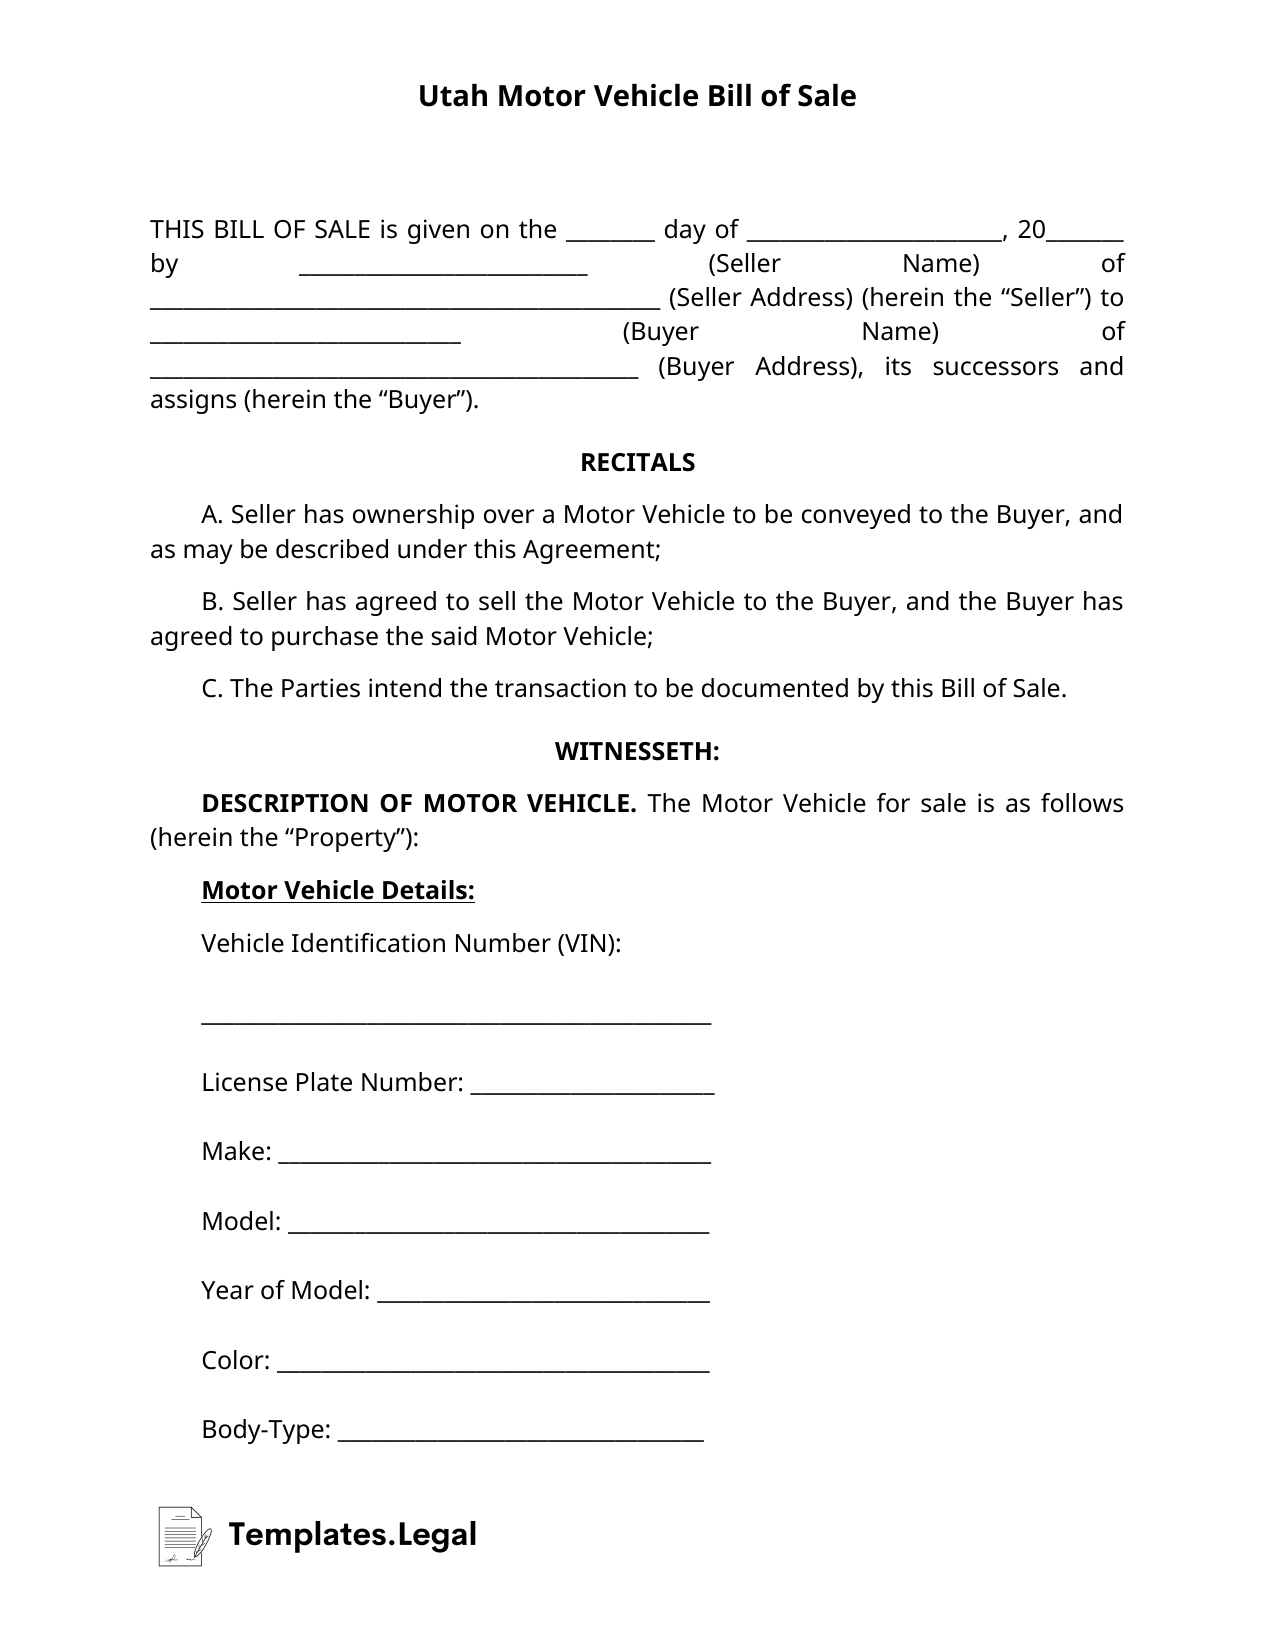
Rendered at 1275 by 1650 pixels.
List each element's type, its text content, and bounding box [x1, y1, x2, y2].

text B. Seller has agreed to sell the Motor Vehicle to the Buyer, and the Buyer has agreed to purchase the said Motor Vehicle; [150, 584, 1125, 652]
text ______________________________________________ [150, 995, 1125, 1029]
text DESCRIPTION OF MOTOR VEHICLE. The Motor Vehicle for sale is as follows (herein the “Property”): [150, 786, 1125, 854]
text Color: _______________________________________ [150, 1342, 1125, 1377]
text License Plate Number: ______________________ [150, 1064, 1125, 1099]
text Vehicle Identification Number (VIN): [150, 926, 1125, 960]
text C. The Parties intend the transaction to be documented by this Bill of Sale. [150, 671, 1125, 705]
text WITNESSETH: [150, 733, 1125, 767]
text THIS BILL OF SALE is given on the ________ day of _______________________, 20_______ by __________________________ (Seller Name) of ______________________________________________ (Seller Address) (herein the “Seller”) to ____________________________ (Buyer Name) of ____________________________________________ (Buyer Address), its successors and assigns (herein the “Buyer”). [150, 212, 1125, 416]
text Body-Type: _________________________________ [150, 1412, 1125, 1446]
text Utah Motor Vehicle Bill of Sale [150, 75, 1125, 115]
text A. Seller has ownership over a Motor Vehicle to be conveyed to the Buyer, and as may be described under this Agreement; [150, 497, 1125, 565]
text Year of Model: ______________________________ [150, 1273, 1125, 1307]
text Motor Vehicle Details: [150, 873, 1125, 907]
text Make: _______________________________________ [150, 1134, 1125, 1168]
text Model: ______________________________________ [150, 1203, 1125, 1238]
text RECITALS [150, 444, 1125, 478]
